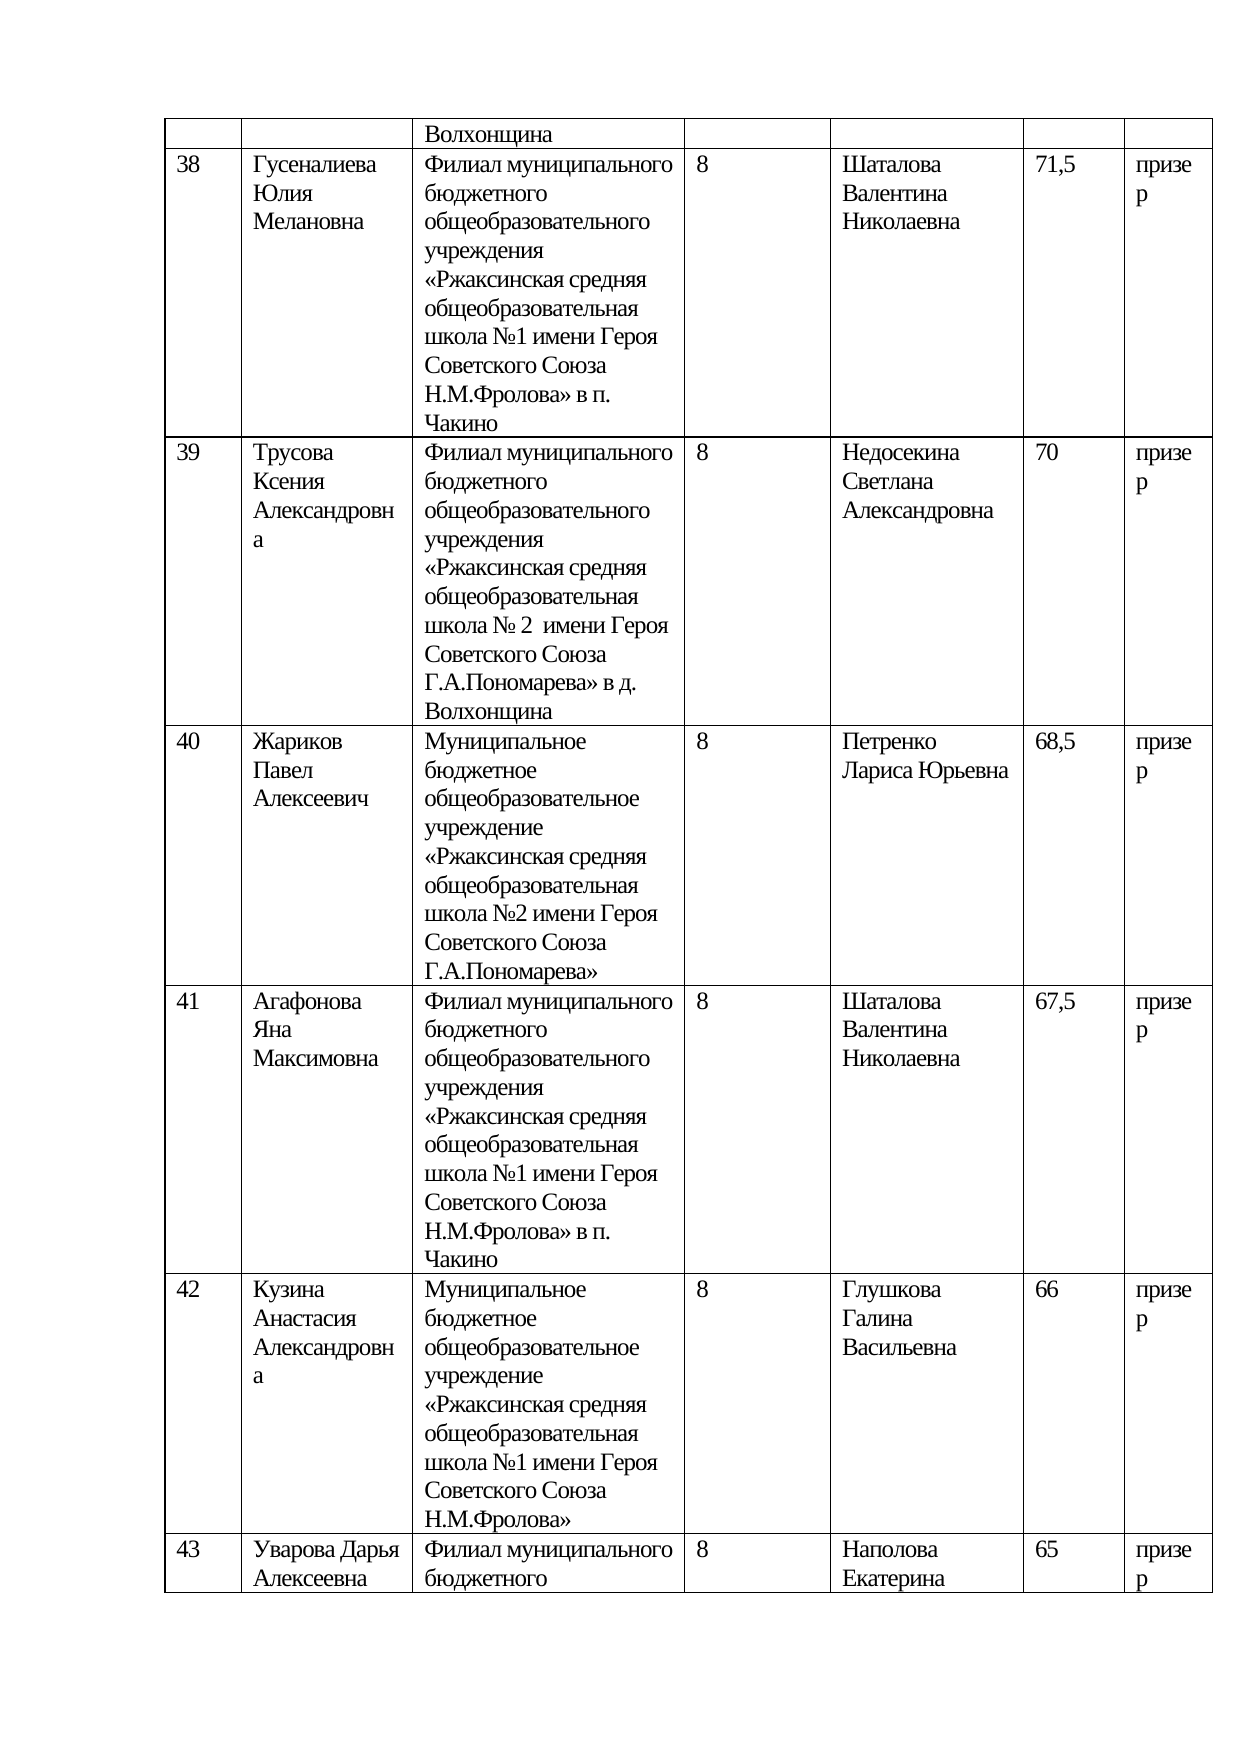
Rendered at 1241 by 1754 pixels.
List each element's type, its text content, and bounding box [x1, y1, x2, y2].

table_cell [1125, 119, 1212, 148]
table_cell призер [1125, 726, 1212, 985]
table_cell 8 [685, 1274, 830, 1533]
table_cell Муниципальное бюджетное общеобразовательное учреждение «Ржаксинская средняя общеобразовательная школа №2 имени Героя Советского Союза Г.А.Пономарева» [413, 726, 684, 985]
table_cell 8 [685, 149, 830, 436]
table_cell Трусова Ксения Александровна [242, 438, 412, 725]
table_cell [831, 119, 1023, 148]
table_cell Филиал муниципального бюджетного общеобразовательного учреждения «Ржаксинская средняя общеобразовательная школа № 2 имени Героя Советского Союза Г.А.Пономарева» в д. Волхонщина [413, 438, 684, 725]
table_cell Шаталова Валентина Николаевна [831, 986, 1023, 1273]
table_cell 41 [166, 986, 241, 1273]
table_cell 42 [166, 1274, 241, 1533]
table_cell 38 [166, 149, 241, 436]
table_cell [166, 119, 241, 148]
table_cell [685, 119, 830, 148]
table_cell Глушкова Галина Васильевна [831, 1274, 1023, 1533]
table_cell призер [1125, 438, 1212, 725]
table_cell призер [1125, 1274, 1212, 1533]
table_cell призер [1125, 986, 1212, 1273]
table_cell [242, 119, 412, 148]
table_cell [1024, 119, 1124, 148]
table_cell 71,5 [1024, 149, 1124, 436]
table_cell 8 [685, 726, 830, 985]
table_cell Шаталова Валентина Николаевна [831, 149, 1023, 436]
table_cell Филиал муниципального бюджетного общеобразовательного учреждения «Ржаксинская средняя общеобразовательная школа №1 имени Героя Советского Союза Н.М.Фролова» в п. Чакино [413, 986, 684, 1273]
table_cell 68,5 [1024, 726, 1124, 985]
table_cell Филиал муниципального бюджетного [413, 1534, 684, 1592]
table_cell 43 [166, 1534, 241, 1592]
table_cell 8 [685, 438, 830, 725]
table_cell 70 [1024, 438, 1124, 725]
table_cell 8 [685, 986, 830, 1273]
table_cell Гусеналиева Юлия Мелановна [242, 149, 412, 436]
table_cell Агафонова Яна Максимовна [242, 986, 412, 1273]
table_cell Волхонщина [413, 119, 684, 148]
table_cell 39 [166, 438, 241, 725]
table_cell Жариков Павел Алексеевич [242, 726, 412, 985]
table_cell призер [1125, 149, 1212, 436]
table_cell призер [1125, 1534, 1212, 1592]
table_cell Наполова Екатерина [831, 1534, 1023, 1592]
table_cell Филиал муниципального бюджетного общеобразовательного учреждения «Ржаксинская средняя общеобразовательная школа №1 имени Героя Советского Союза Н.М.Фролова» в п. Чакино [413, 149, 684, 436]
table_cell Уварова Дарья Алексеевна [242, 1534, 412, 1592]
table_cell 65 [1024, 1534, 1124, 1592]
table_cell Муниципальное бюджетное общеобразовательное учреждение «Ржаксинская средняя общеобразовательная школа №1 имени Героя Советского Союза Н.М.Фролова» [413, 1274, 684, 1533]
table_cell 67,5 [1024, 986, 1124, 1273]
table_cell 66 [1024, 1274, 1124, 1533]
table_cell Кузина Анастасия Александровна [242, 1274, 412, 1533]
table_cell 40 [166, 726, 241, 985]
table_cell Недосекина Светлана Александровна [831, 438, 1023, 725]
table_cell 8 [685, 1534, 830, 1592]
table_cell Петренко Лариса Юрьевна [831, 726, 1023, 985]
